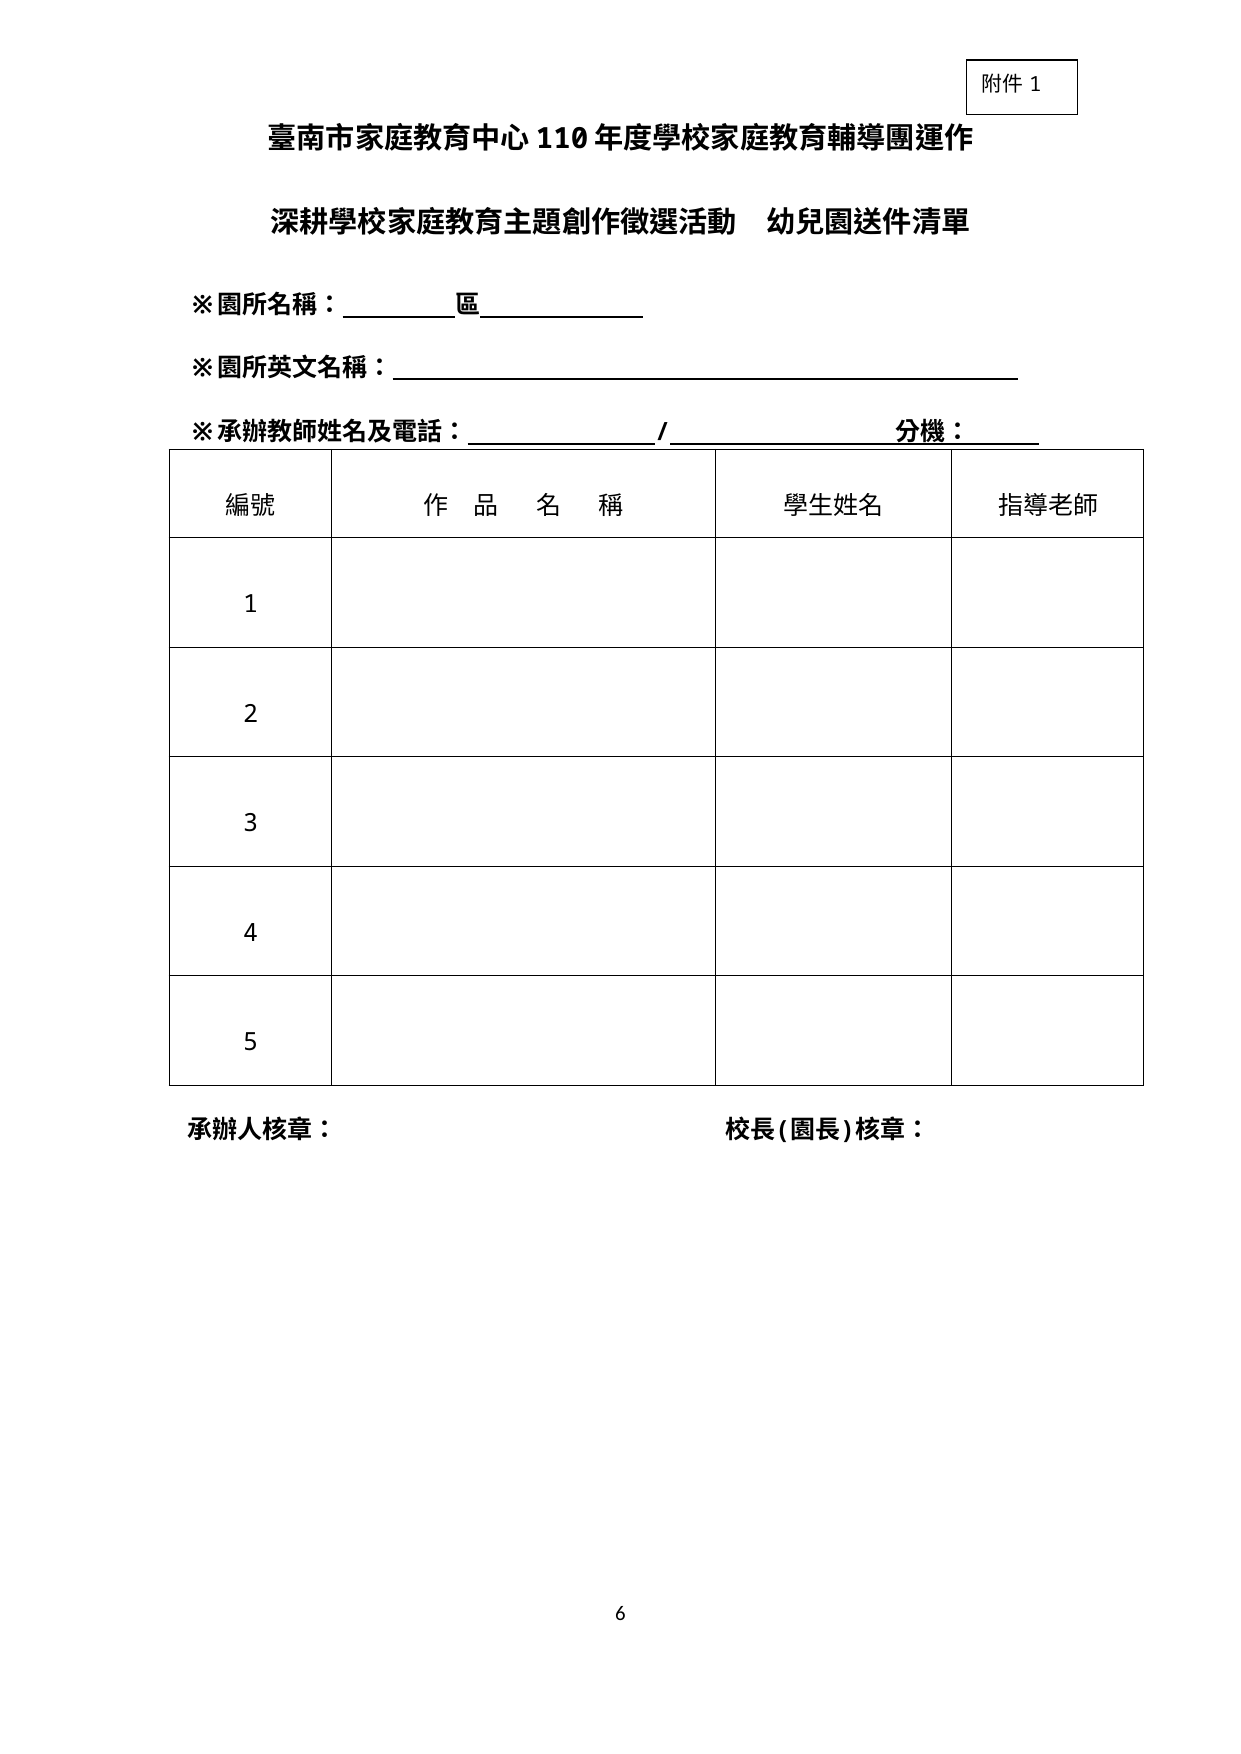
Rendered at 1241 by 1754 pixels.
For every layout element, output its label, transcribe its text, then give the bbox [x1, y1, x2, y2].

text 承辦人核章： 校長(園長)核章： [187, 1086, 1053, 1148]
table_header 學生姓名 [716, 450, 951, 537]
table_header 編號 [170, 450, 331, 537]
table_cell 3 [170, 757, 331, 866]
table_cell [952, 538, 1143, 647]
table_cell [952, 648, 1143, 756]
table_cell [716, 867, 951, 975]
table_cell 1 [170, 538, 331, 647]
table_cell [952, 976, 1143, 1085]
table_cell [716, 757, 951, 866]
table_cell 5 [170, 976, 331, 1085]
table_header 作 品 名 稱 [332, 450, 715, 537]
table_cell [716, 648, 951, 756]
text ※承辦教師姓名及電話： / 分機： [187, 386, 1053, 449]
table_cell 4 [170, 867, 331, 975]
table_cell [332, 538, 715, 647]
text 深耕學校家庭教育主題創作徵選活動 幼兒園送件清單 [187, 178, 1053, 240]
table_cell [332, 648, 715, 756]
text ※園所名稱： 區 [187, 261, 1053, 324]
table_cell [716, 976, 951, 1085]
table_cell [952, 867, 1143, 975]
table_header 指導老師 [952, 450, 1143, 537]
table_cell [332, 976, 715, 1085]
text 臺南市家庭教育中心110年度學校家庭教育輔導團運作 [187, 94, 1053, 157]
table_cell [952, 757, 1143, 866]
table_cell [716, 538, 951, 647]
text ※園所英文名稱： [187, 324, 1053, 386]
table_cell [332, 757, 715, 866]
table_cell [332, 867, 715, 975]
table_cell 2 [170, 648, 331, 756]
